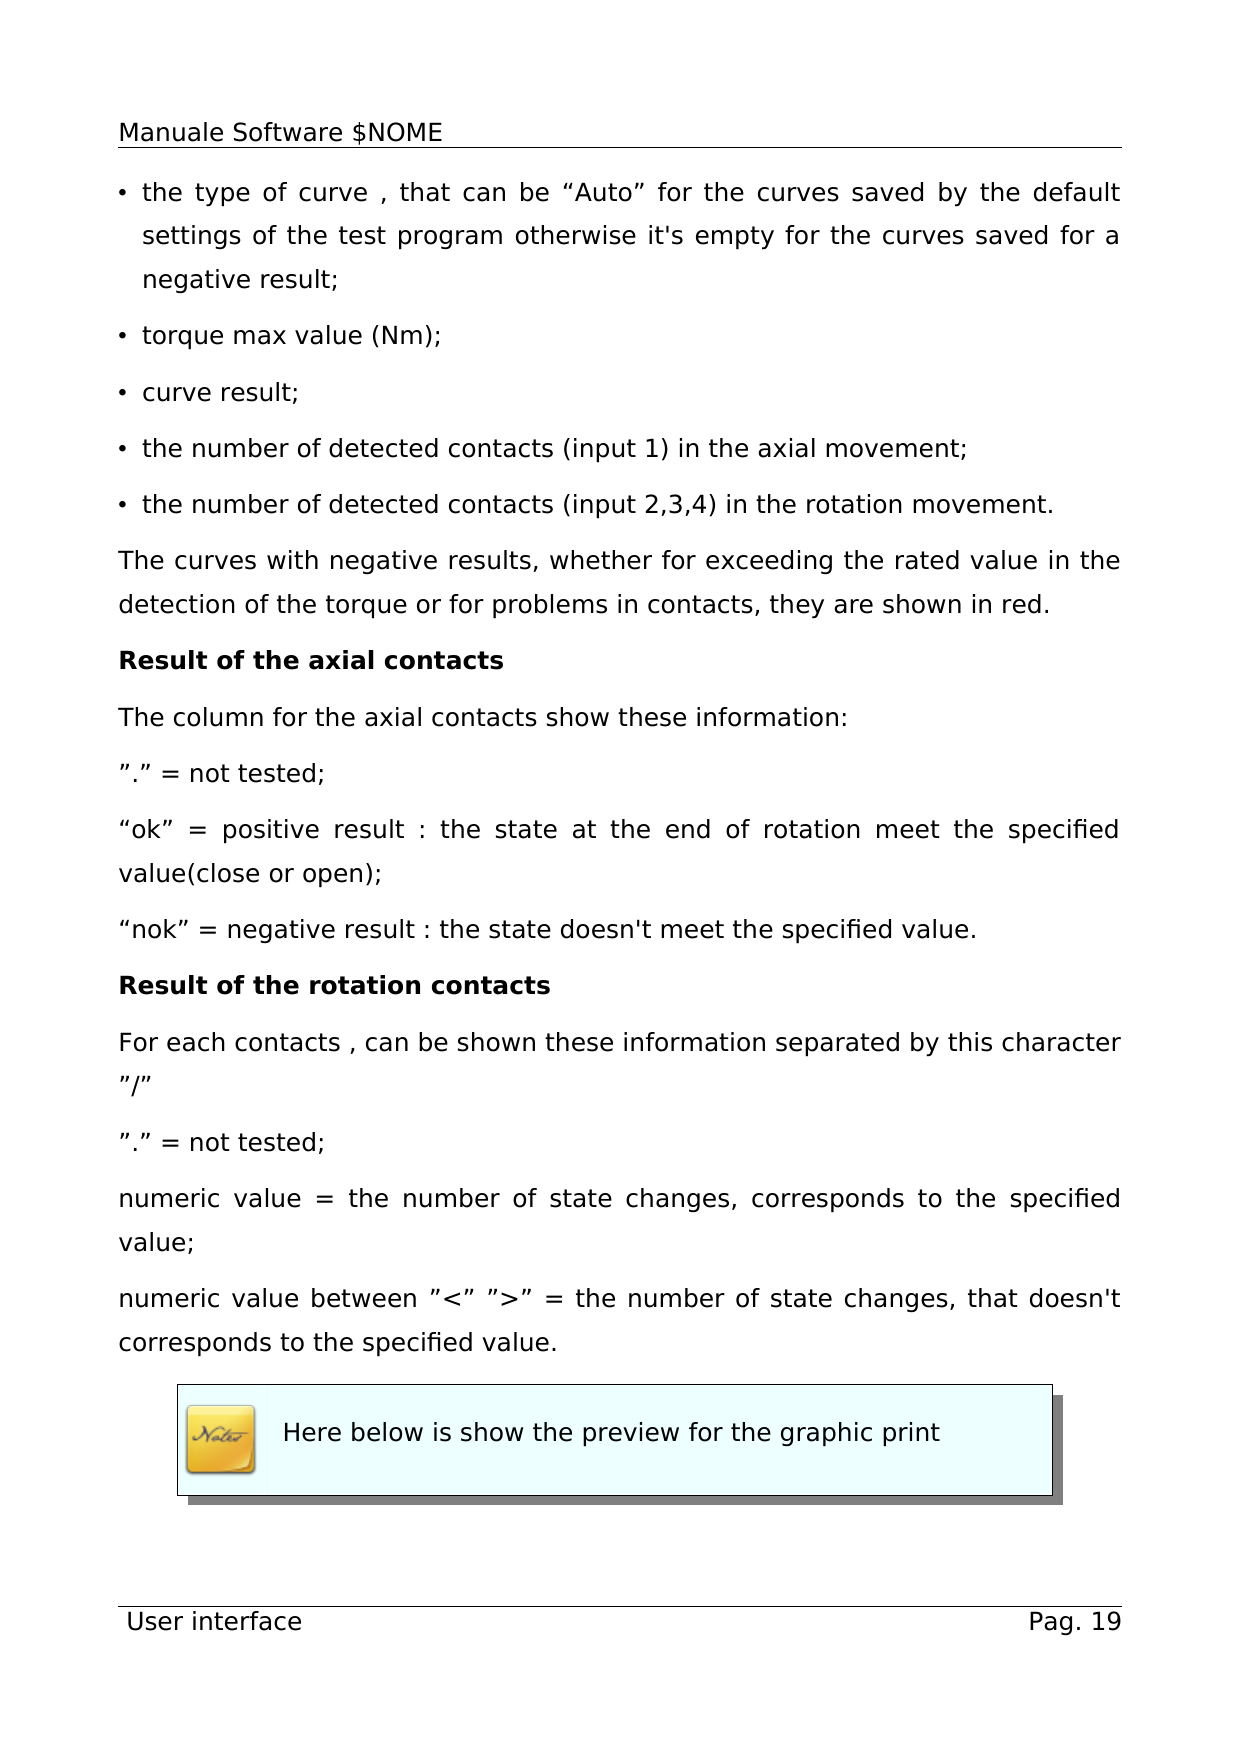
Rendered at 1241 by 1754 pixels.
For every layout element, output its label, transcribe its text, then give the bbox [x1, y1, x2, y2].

text Result of the axial contacts [118, 647, 1122, 676]
text For each contacts , can be shown these information separated by this character ”/” [118, 1028, 1122, 1101]
list the type of curve , that can be “Auto” for the curves saved by the default settings of the test program otherwise it's empty for the curves saved for a negative result; [118, 178, 1122, 294]
text ”.” = not tested; [118, 759, 1122, 788]
list the number of detected contacts (input 2,3,4) in the rotation movement. [118, 490, 1122, 519]
table_header Here below is show the preview for the graphic print [265, 1385, 1052, 1494]
table_header [178, 1385, 264, 1494]
list the number of detected contacts (input 1) in the axial movement; [118, 434, 1122, 463]
text numeric value between ”<” ”>” = the number of state changes, that doesn't corresponds to the specified value. [118, 1284, 1122, 1357]
text The column for the axial contacts show these information: [118, 703, 1122, 732]
text ”.” = not tested; [118, 1128, 1122, 1157]
list curve result; [118, 378, 1122, 407]
text The curves with negative results, whether for exceeding the rated value in the detection of the torque or for problems in contacts, they are shown in red. [118, 547, 1122, 619]
picture [183, 1401, 259, 1477]
text “nok” = negative result : the state doesn't meet the specified value. [118, 915, 1122, 944]
text “ok” = positive result : the state at the end of rotation meet the specified value(close or open); [118, 815, 1122, 888]
list torque max value (Nm); [118, 322, 1122, 351]
text numeric value = the number of state changes, corresponds to the specified value; [118, 1184, 1122, 1257]
text Result of the rotation contacts [118, 972, 1122, 1001]
